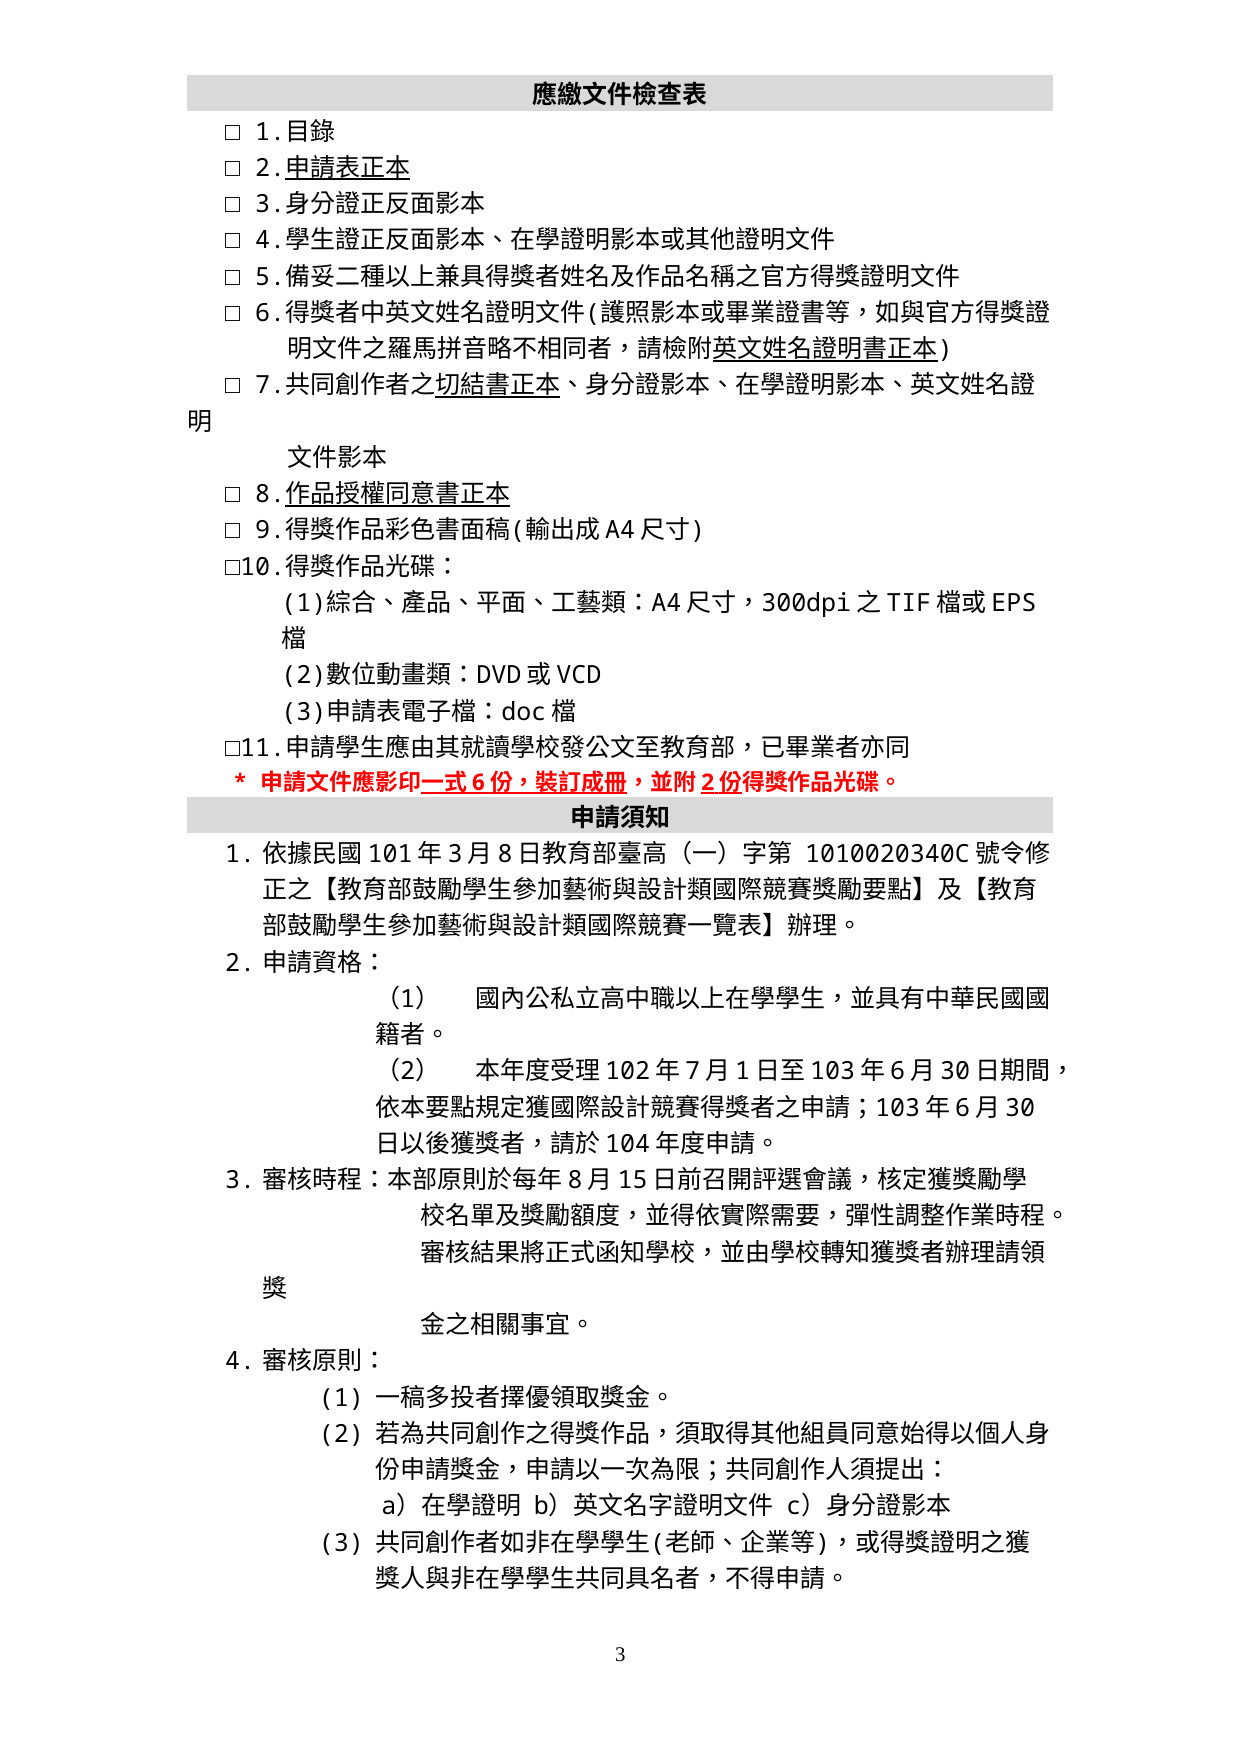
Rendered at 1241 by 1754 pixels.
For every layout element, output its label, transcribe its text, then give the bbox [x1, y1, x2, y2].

text 金之相關事宜。 [225, 1304, 1053, 1341]
text 應繳文件檢查表 [187, 75, 1053, 111]
text □ 2.申請表正本 [225, 147, 1053, 184]
text 申請須知 [187, 797, 1053, 833]
text □10.得獎作品光碟： [187, 546, 1053, 582]
list 一稿多投者擇優領取獎金。 [318, 1377, 1053, 1413]
text * 申請文件應影印一式6份，裝訂成冊，並附2份得獎作品光碟。 [187, 764, 1053, 797]
text (2)數位動畫類：DVD或VCD [281, 655, 1053, 691]
text □ 5.備妥二種以上兼具得獎者姓名及作品名稱之官方得獎證明文件 [225, 256, 1053, 292]
text □ 6.得獎者中英文姓名證明文件(護照影本或畢業證書等，如與官方得獎證 [225, 292, 1053, 329]
list 若為共同創作之得獎作品，須取得其他組員同意始得以個人身份申請獎金，申請以一次為限；共同創作人須提出： [318, 1413, 1053, 1486]
text □ 1.目錄 [225, 111, 1053, 147]
text □ 4.學生證正反面影本、在學證明影本或其他證明文件 [225, 220, 1053, 256]
list 國內公私立高中職以上在學學生，並具有中華民國國籍者。 [375, 978, 1053, 1051]
text (3)申請表電子檔：doc檔 [281, 691, 1053, 727]
list 依據民國101年3月8日教育部臺高（一）字第 1010020340C號令修正之【教育部鼓勵學生參加藝術與設計類國際競賽獎勵要點】及【教育部鼓勵學生參加藝術與設計類國際競賽一覽表】辦理。 [225, 833, 1053, 942]
text 校名單及獎勵額度，並得依實際需要，彈性調整作業時程。 [225, 1196, 1053, 1232]
list 申請資格： [225, 942, 1053, 978]
text a）在學證明 b）英文名字證明文件 c）身分證影本 [306, 1486, 1053, 1522]
text (1)綜合、產品、平面、工藝類：A4尺寸，300dpi之TIF檔或EPS檔 [281, 582, 1053, 655]
text □11.申請學生應由其就讀學校發公文至教育部，已畢業者亦同 [187, 727, 1053, 764]
text □ 3.身分證正反面影本 [225, 184, 1053, 220]
list 本年度受理102年7月1日至103年6月30日期間，依本要點規定獲國際設計競賽得獎者之申請；103年6月30日以後獲獎者，請於104年度申請。 [375, 1051, 1053, 1159]
text □ 8.作品授權同意書正本 [187, 474, 1053, 510]
text 明文件之羅馬拼音略不相同者，請檢附英文姓名證明書正本) [225, 329, 1053, 365]
list 共同創作者如非在學學生(老師、企業等)，或得獎證明之獲獎人與非在學學生共同具名者，不得申請。 [318, 1522, 1053, 1594]
list 審核原則： [225, 1341, 1053, 1377]
text □ 7.共同創作者之切結書正本、身分證影本、在學證明影本、英文姓名證明 [187, 365, 1053, 437]
text □ 9.得獎作品彩色書面稿(輸出成A4尺寸) [187, 510, 1053, 546]
list 審核時程：本部原則於每年8月15日前召開評選會議，核定獲獎勵學 [225, 1159, 1053, 1196]
text 文件影本 [225, 437, 1053, 474]
text 審核結果將正式函知學校，並由學校轉知獲獎者辦理請領獎 [225, 1232, 1053, 1304]
